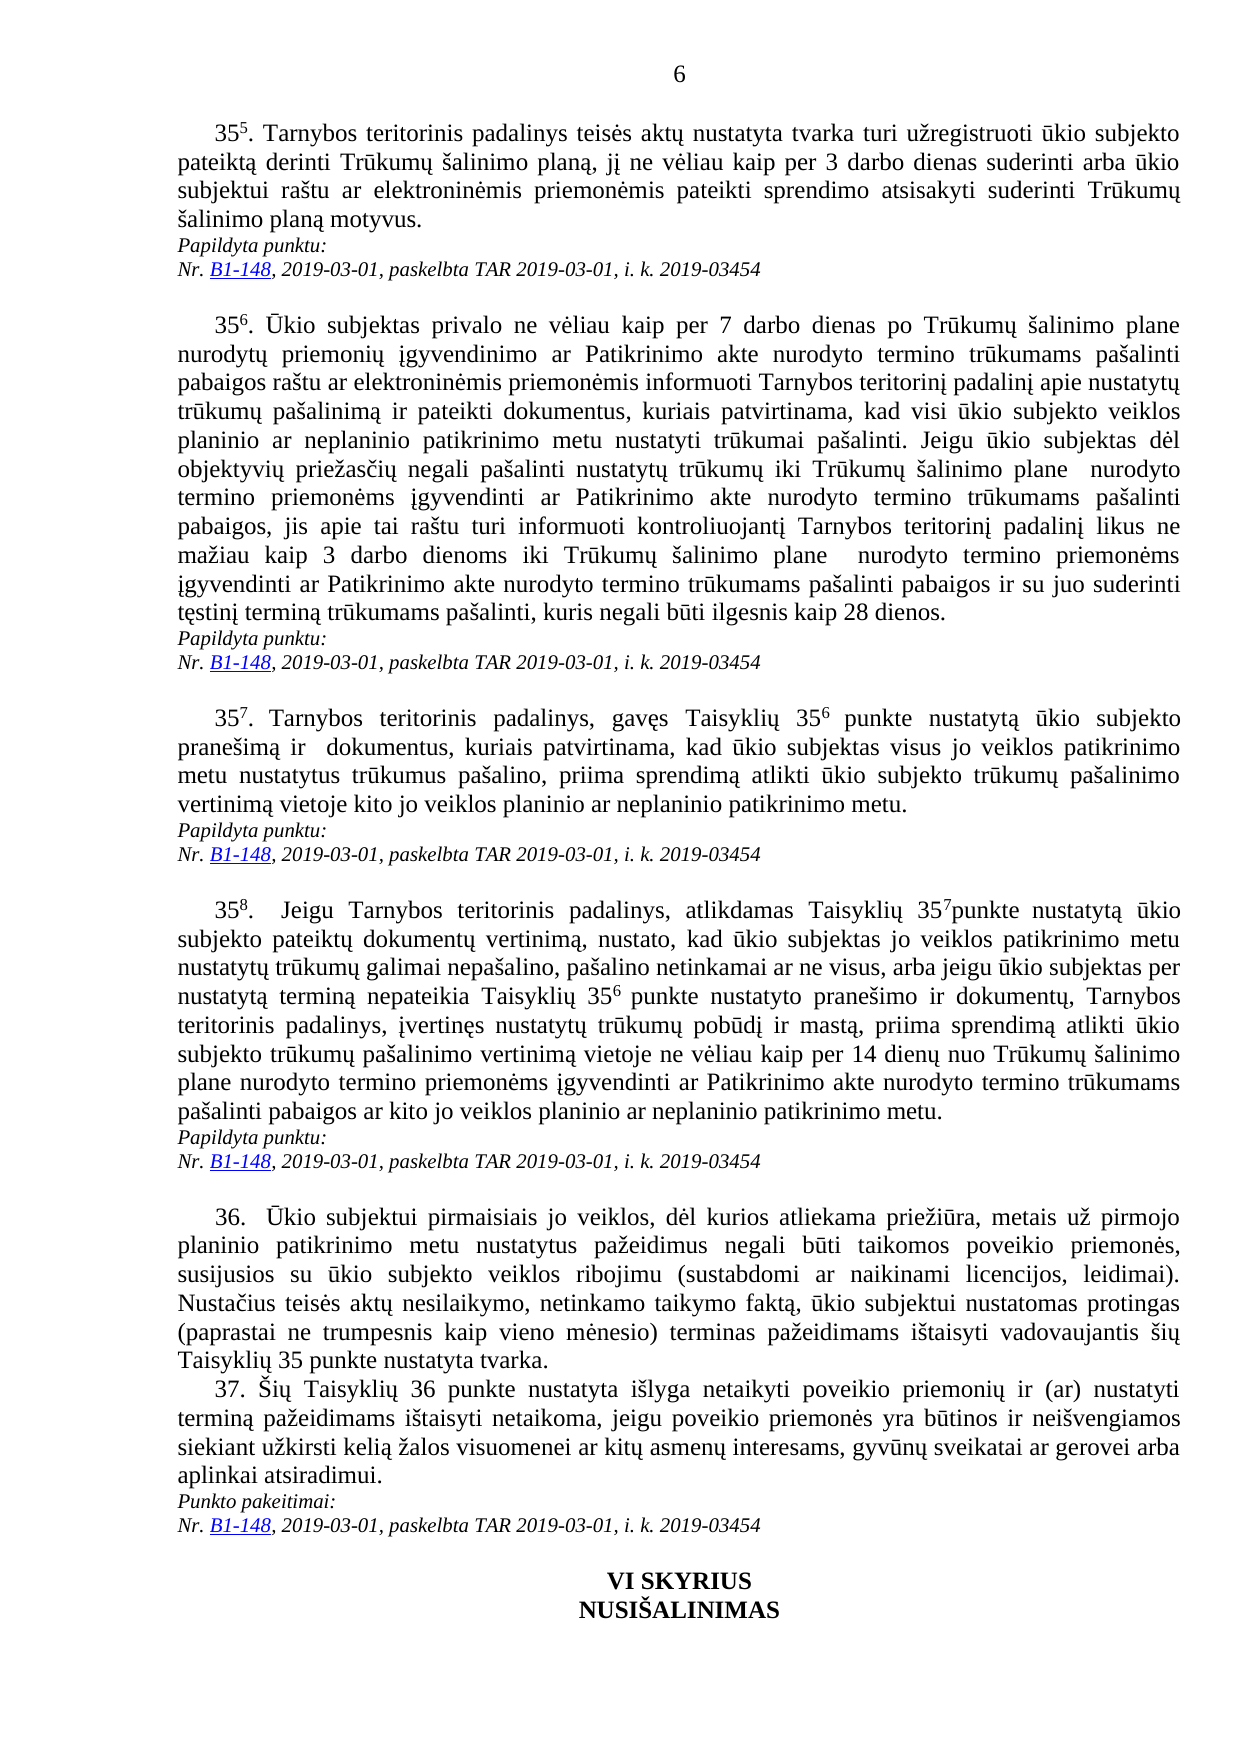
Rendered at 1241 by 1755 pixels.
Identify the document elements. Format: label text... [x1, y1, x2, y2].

text 356. Ūkio subjektas privalo ne vėliau kaip per 7 darbo dienas po Trūkumų šalinimo plane nurodytų priemonių įgyvendinimo ar Patikrinimo akte nurodyto termino trūkumams pašalinti pabaigos raštu ar elektroninėmis priemonėmis informuoti Tarnybos teritorinį padalinį apie nustatytų trūkumų pašalinimą ir pateikti dokumentus, kuriais patvirtinama, kad visi ūkio subjekto veiklos planinio ar neplaninio patikrinimo metu nustatyti trūkumai pašalinti. Jeigu ūkio subjektas dėl objektyvių priežasčių negali pašalinti nustatytų trūkumų iki Trūkumų šalinimo plane nurodyto termino priemonėms įgyvendinti ar Patikrinimo akte nurodyto termino trūkumams pašalinti pabaigos, jis apie tai raštu turi informuoti kontroliuojantį Tarnybos teritorinį padalinį likus ne mažiau kaip 3 darbo dienoms iki Trūkumų šalinimo plane nurodyto termino priemonėms įgyvendinti ar Patikrinimo akte nurodyto termino trūkumams pašalinti pabaigos ir su juo suderinti tęstinį terminą trūkumams pašalinti, kuris negali būti ilgesnis kaip 28 dienos. [177, 310, 1181, 626]
text Nr. B1-148, 2019-03-01, paskelbta TAR 2019-03-01, i. k. 2019-03454 [177, 650, 1181, 674]
text Punkto pakeitimai: [177, 1489, 1181, 1513]
text Papildyta punktu: [177, 626, 1181, 650]
text 36. Ūkio subjektui pirmaisiais jo veiklos, dėl kurios atliekama priežiūra, metais už pirmojo planinio patikrinimo metu nustatytus pažeidimus negali būti taikomos poveikio priemonės, susijusios su ūkio subjekto veiklos ribojimu (sustabdomi ar naikinami licencijos, leidimai). Nustačius teisės aktų nesilaikymo, netinkamo taikymo faktą, ūkio subjektui nustatomas protingas (paprastai ne trumpesnis kaip vieno mėnesio) terminas pažeidimams ištaisyti vadovaujantis šių Taisyklių 35 punkte nustatyta tvarka. [177, 1202, 1181, 1374]
text 358. Jeigu Tarnybos teritorinis padalinys, atlikdamas Taisyklių 357punkte nustatytą ūkio subjekto pateiktų dokumentų vertinimą, nustato, kad ūkio subjektas jo veiklos patikrinimo metu nustatytų trūkumų galimai nepašalino, pašalino netinkamai ar ne visus, arba jeigu ūkio subjektas per nustatytą terminą nepateikia Taisyklių 356 punkte nustatyto pranešimo ir dokumentų, Tarnybos teritorinis padalinys, įvertinęs nustatytų trūkumų pobūdį ir mastą, priima sprendimą atlikti ūkio subjekto trūkumų pašalinimo vertinimą vietoje ne vėliau kaip per 14 dienų nuo Trūkumų šalinimo plane nurodyto termino priemonėms įgyvendinti ar Patikrinimo akte nurodyto termino trūkumams pašalinti pabaigos ar kito jo veiklos planinio ar neplaninio patikrinimo metu. [177, 895, 1181, 1125]
text NUSIŠALINIMAS [177, 1595, 1181, 1624]
text Nr. B1-148, 2019-03-01, paskelbta TAR 2019-03-01, i. k. 2019-03454 [177, 842, 1181, 866]
text 355. Tarnybos teritorinis padalinys teisės aktų nustatyta tvarka turi užregistruoti ūkio subjekto pateiktą derinti Trūkumų šalinimo planą, jį ne vėliau kaip per 3 darbo dienas suderinti arba ūkio subjektui raštu ar elektroninėmis priemonėmis pateikti sprendimo atsisakyti suderinti Trūkumų šalinimo planą motyvus. [177, 118, 1181, 233]
text Papildyta punktu: [177, 818, 1181, 842]
text 37. Šių Taisyklių 36 punkte nustatyta išlyga netaikyti poveikio priemonių ir (ar) nustatyti terminą pažeidimams ištaisyti netaikoma, jeigu poveikio priemonės yra būtinos ir neišvengiamos siekiant užkirsti kelią žalos visuomenei ar kitų asmenų interesams, gyvūnų sveikatai ar gerovei arba aplinkai atsiradimui. [177, 1374, 1181, 1489]
text Papildyta punktu: [177, 1125, 1181, 1149]
text Papildyta punktu: [177, 233, 1181, 257]
text Nr. B1-148, 2019-03-01, paskelbta TAR 2019-03-01, i. k. 2019-03454 [177, 1149, 1181, 1173]
text Nr. B1-148, 2019-03-01, paskelbta TAR 2019-03-01, i. k. 2019-03454 [177, 257, 1181, 281]
text 357. Tarnybos teritorinis padalinys, gavęs Taisyklių 356 punkte nustatytą ūkio subjekto pranešimą ir dokumentus, kuriais patvirtinama, kad ūkio subjektas visus jo veiklos patikrinimo metu nustatytus trūkumus pašalino, priima sprendimą atlikti ūkio subjekto trūkumų pašalinimo vertinimą vietoje kito jo veiklos planinio ar neplaninio patikrinimo metu. [177, 703, 1181, 818]
text Nr. B1-148, 2019-03-01, paskelbta TAR 2019-03-01, i. k. 2019-03454 [177, 1513, 1181, 1537]
text VI SKYRIUS [177, 1566, 1181, 1595]
